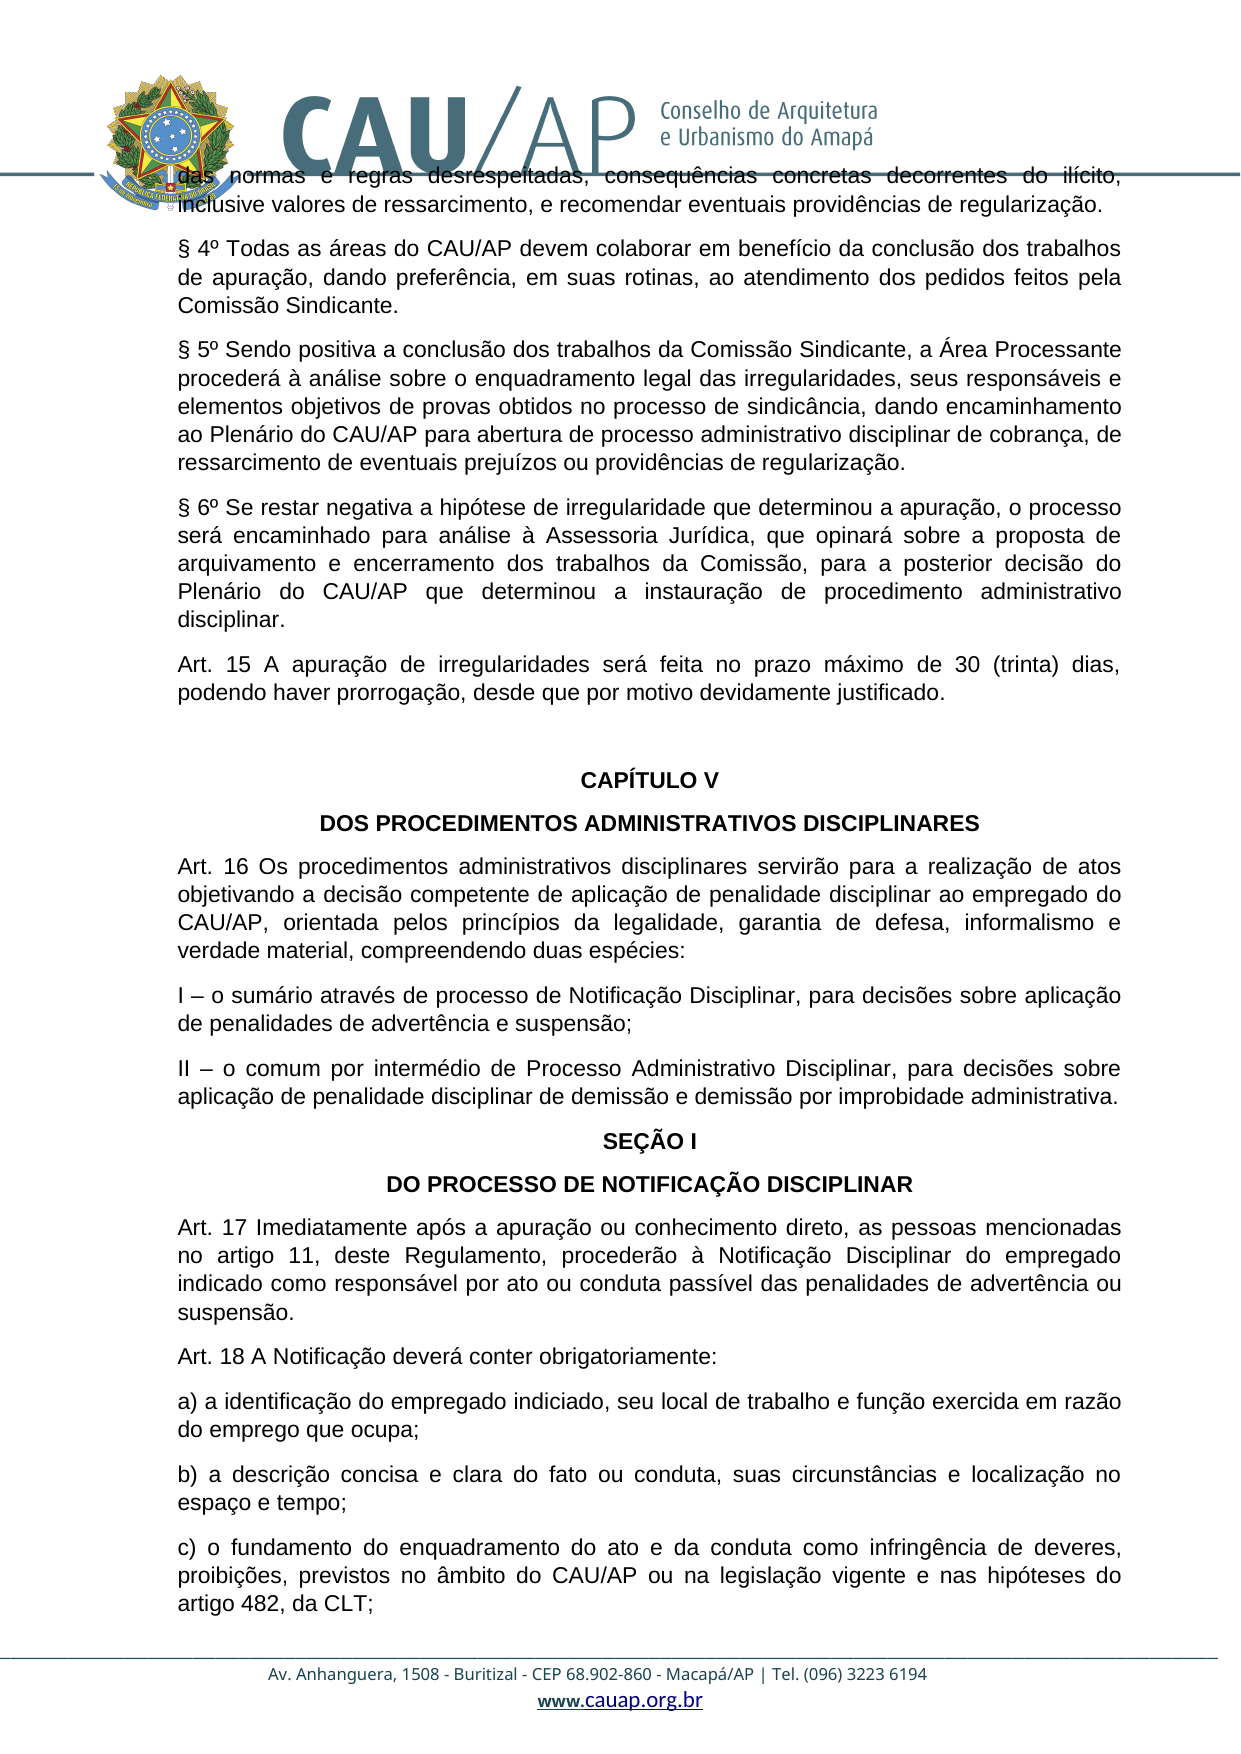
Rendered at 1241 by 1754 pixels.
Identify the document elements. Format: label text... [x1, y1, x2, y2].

text § 6º Se restar negativa a hipótese de irregularidade que determinou a apuração, o processo será encaminhado para análise à Assessoria Jurídica, que opinará sobre a proposta de arquivamento e encerramento dos trabalhos da Comissão, para a posterior decisão do Plenário do CAU/AP que determinou a instauração de procedimento administrativo disciplinar. [177, 494, 1122, 633]
text a) a identificação do empregado indiciado, seu local de trabalho e função exercida em razão do emprego que ocupa; [177, 1388, 1122, 1442]
text § 5º Sendo positiva a conclusão dos trabalhos da Comissão Sindicante, a Área Processante procederá à análise sobre o enquadramento legal das irregularidades, seus responsáveis e elementos objetivos de provas obtidos no processo de sindicância, dando encaminhamento ao Plenário do CAU/AP para abertura de processo administrativo disciplinar de cobrança, de ressarcimento de eventuais prejuízos ou providências de regularização. [177, 336, 1122, 475]
text Art. 15 A apuração de irregularidades será feita no prazo máximo de 30 (trinta) dias, podendo haver prorrogação, desde que por motivo devidamente justificado. [177, 651, 1122, 706]
text DOS PROCEDIMENTOS ADMINISTRATIVOS DISCIPLINARES [177, 810, 1122, 836]
text II – o comum por intermédio de Processo Administrativo Disciplinar, para decisões sobre aplicação de penalidade disciplinar de demissão e demissão por improbidade administrativa. [177, 1055, 1122, 1109]
text SEÇÃO I [177, 1128, 1122, 1154]
text c) o fundamento do enquadramento do ato e da conduta como infringência de deveres, proibições, previstos no âmbito do CAU/AP ou na legislação vigente e nas hipóteses do artigo 482, da CLT; [177, 1534, 1122, 1616]
text I – o sumário através de processo de Notificação Disciplinar, para decisões sobre aplicação de penalidades de advertência e suspensão; [177, 982, 1122, 1037]
text § 4º Todas as áreas do CAU/AP devem colaborar em benefício da conclusão dos trabalhos de apuração, dando preferência, em suas rotinas, ao atendimento dos pedidos feitos pela Comissão Sindicante. [177, 235, 1122, 318]
text Art. 16 Os procedimentos administrativos disciplinares servirão para a realização de atos objetivando a decisão competente de aplicação de penalidade disciplinar ao empregado do CAU/AP, orientada pelos princípios da legalidade, garantia de defesa, informalismo e verdade material, compreendendo duas espécies: [177, 853, 1122, 964]
text Art. 18 A Notificação deverá conter obrigatoriamente: [177, 1343, 1122, 1369]
text b) a descrição concisa e clara do fato ou conduta, suas circunstâncias e localização no espaço e tempo; [177, 1461, 1122, 1515]
text Art. 17 Imediatamente após a apuração ou conhecimento direto, as pessoas mencionadas no artigo 11, deste Regulamento, procederão à Notificação Disciplinar do empregado indicado como responsável por ato ou conduta passível das penalidades de advertência ou suspensão. [177, 1214, 1122, 1325]
text CAPÍTULO V [177, 767, 1122, 793]
text DO PROCESSO DE NOTIFICAÇÃO DISCIPLINAR [177, 1171, 1122, 1197]
